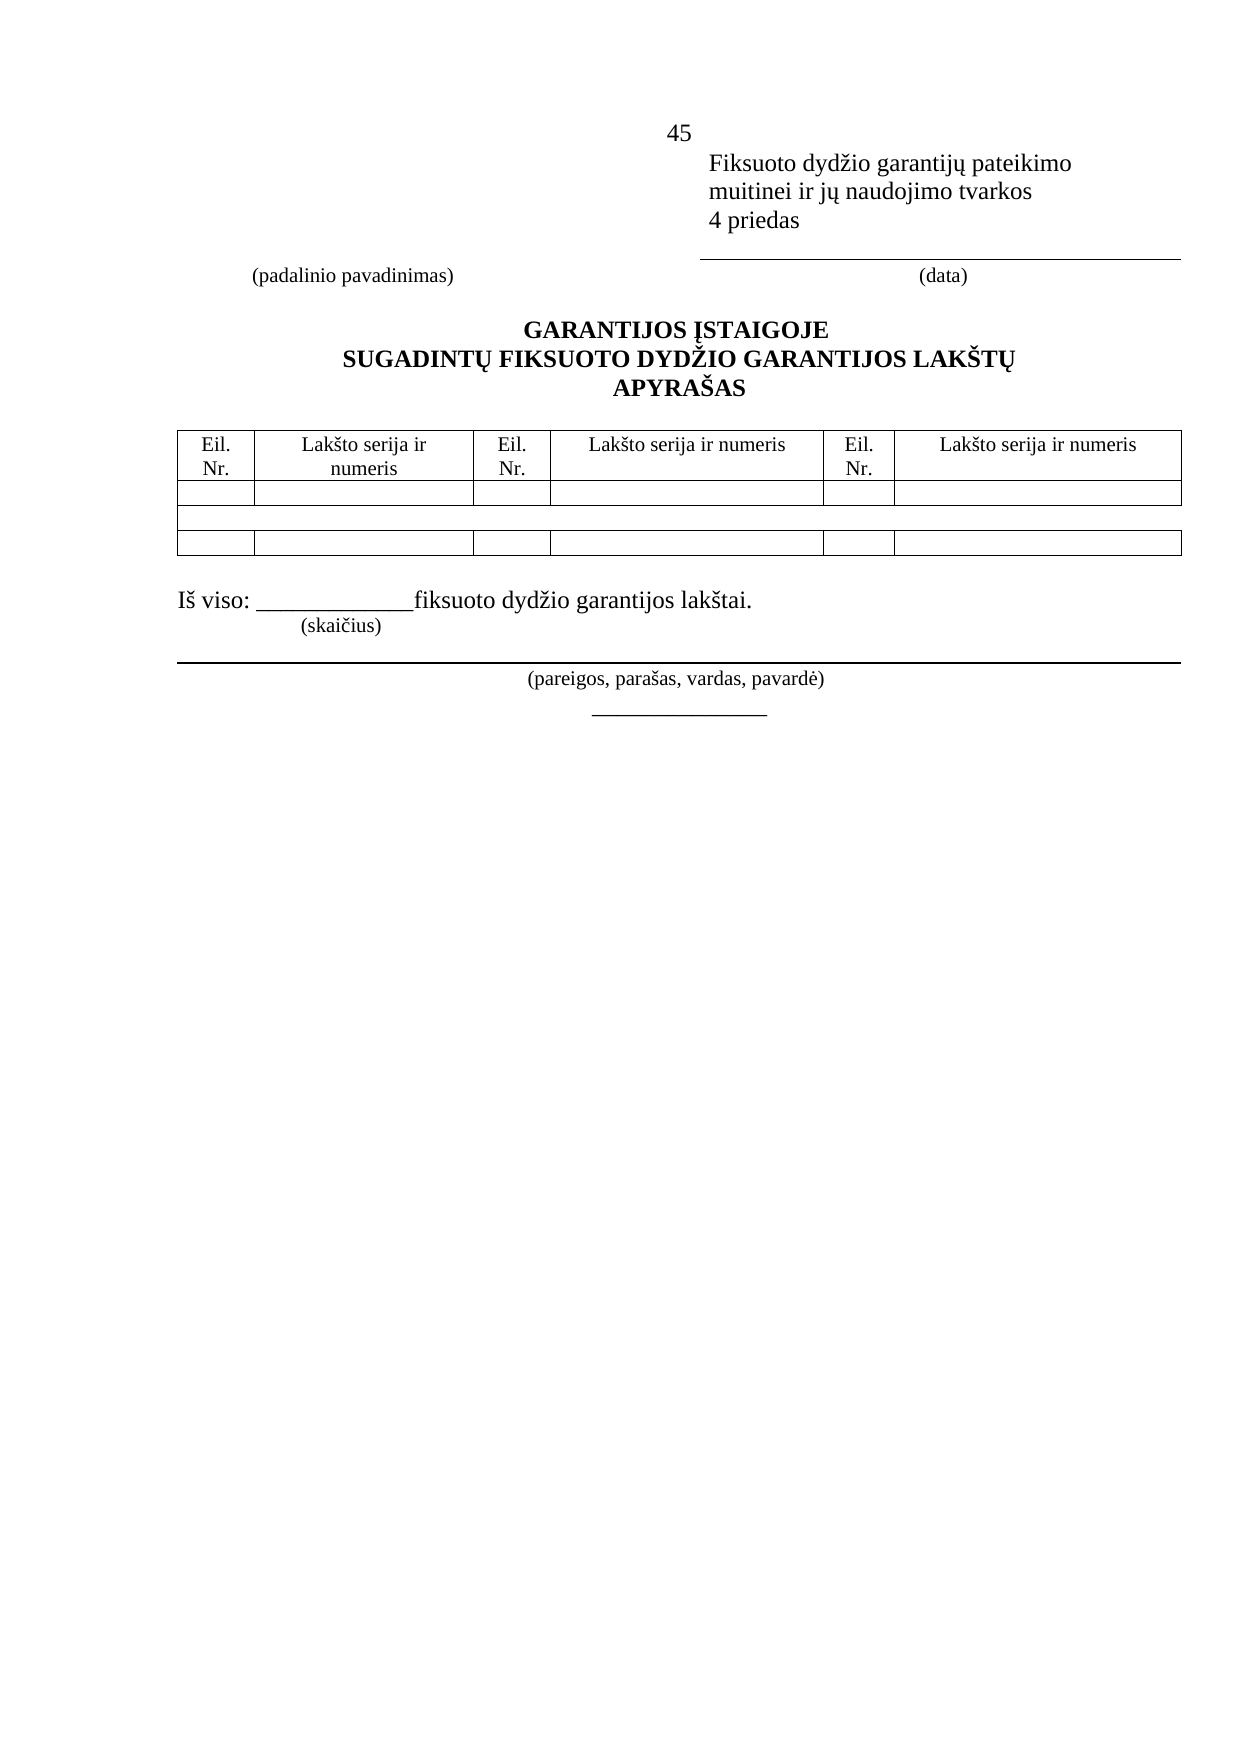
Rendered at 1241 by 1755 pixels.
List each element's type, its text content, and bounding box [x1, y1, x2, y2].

table_header Lakšto serija ir numeris [255, 431, 473, 479]
table_cell [255, 531, 473, 555]
table_cell [178, 531, 254, 555]
table_cell [823, 506, 895, 530]
table_header Eil. Nr. [178, 431, 254, 479]
table_header Eil. Nr. [474, 431, 550, 479]
table_cell [178, 506, 254, 530]
table_cell [255, 506, 473, 530]
table_cell [895, 506, 1181, 530]
table_cell [551, 506, 823, 530]
table_cell [824, 481, 894, 505]
text SUGADINTŲ FIKSUOTO DYDŽIO GARANTIJOS LAKŠTŲ [177, 344, 1181, 373]
text Iš viso: fiksuoto dydžio garantijos lakštai. [177, 585, 1181, 613]
text 4 priedas [177, 205, 1181, 234]
text Fiksuoto dydžio garantijų pateikimo [709, 148, 1181, 176]
text APYRAŠAS [177, 373, 1181, 402]
text muitinei ir jų naudojimo tvarkos [177, 176, 1181, 205]
table_cell [474, 506, 551, 530]
text (skaičius) [177, 613, 1181, 637]
table_cell [551, 481, 823, 505]
table_cell [474, 531, 550, 555]
table_cell [474, 481, 550, 505]
table_cell [824, 531, 894, 555]
table_header Lakšto serija ir numeris [551, 431, 823, 479]
text (pareigos, parašas, vardas, pavardė) [177, 666, 1181, 690]
text GARANTIJOS ĮSTAIGOJE [177, 315, 1181, 344]
text (padalinio pavadinimas) (data) [177, 263, 1181, 287]
table_cell [895, 531, 1181, 555]
table_cell [255, 481, 473, 505]
table_cell [895, 481, 1181, 505]
table_header Lakšto serija ir numeris [895, 431, 1181, 479]
table_cell [178, 481, 254, 505]
table_cell [551, 531, 823, 555]
text ______________ [177, 690, 1181, 719]
table_header Eil. Nr. [824, 431, 894, 479]
